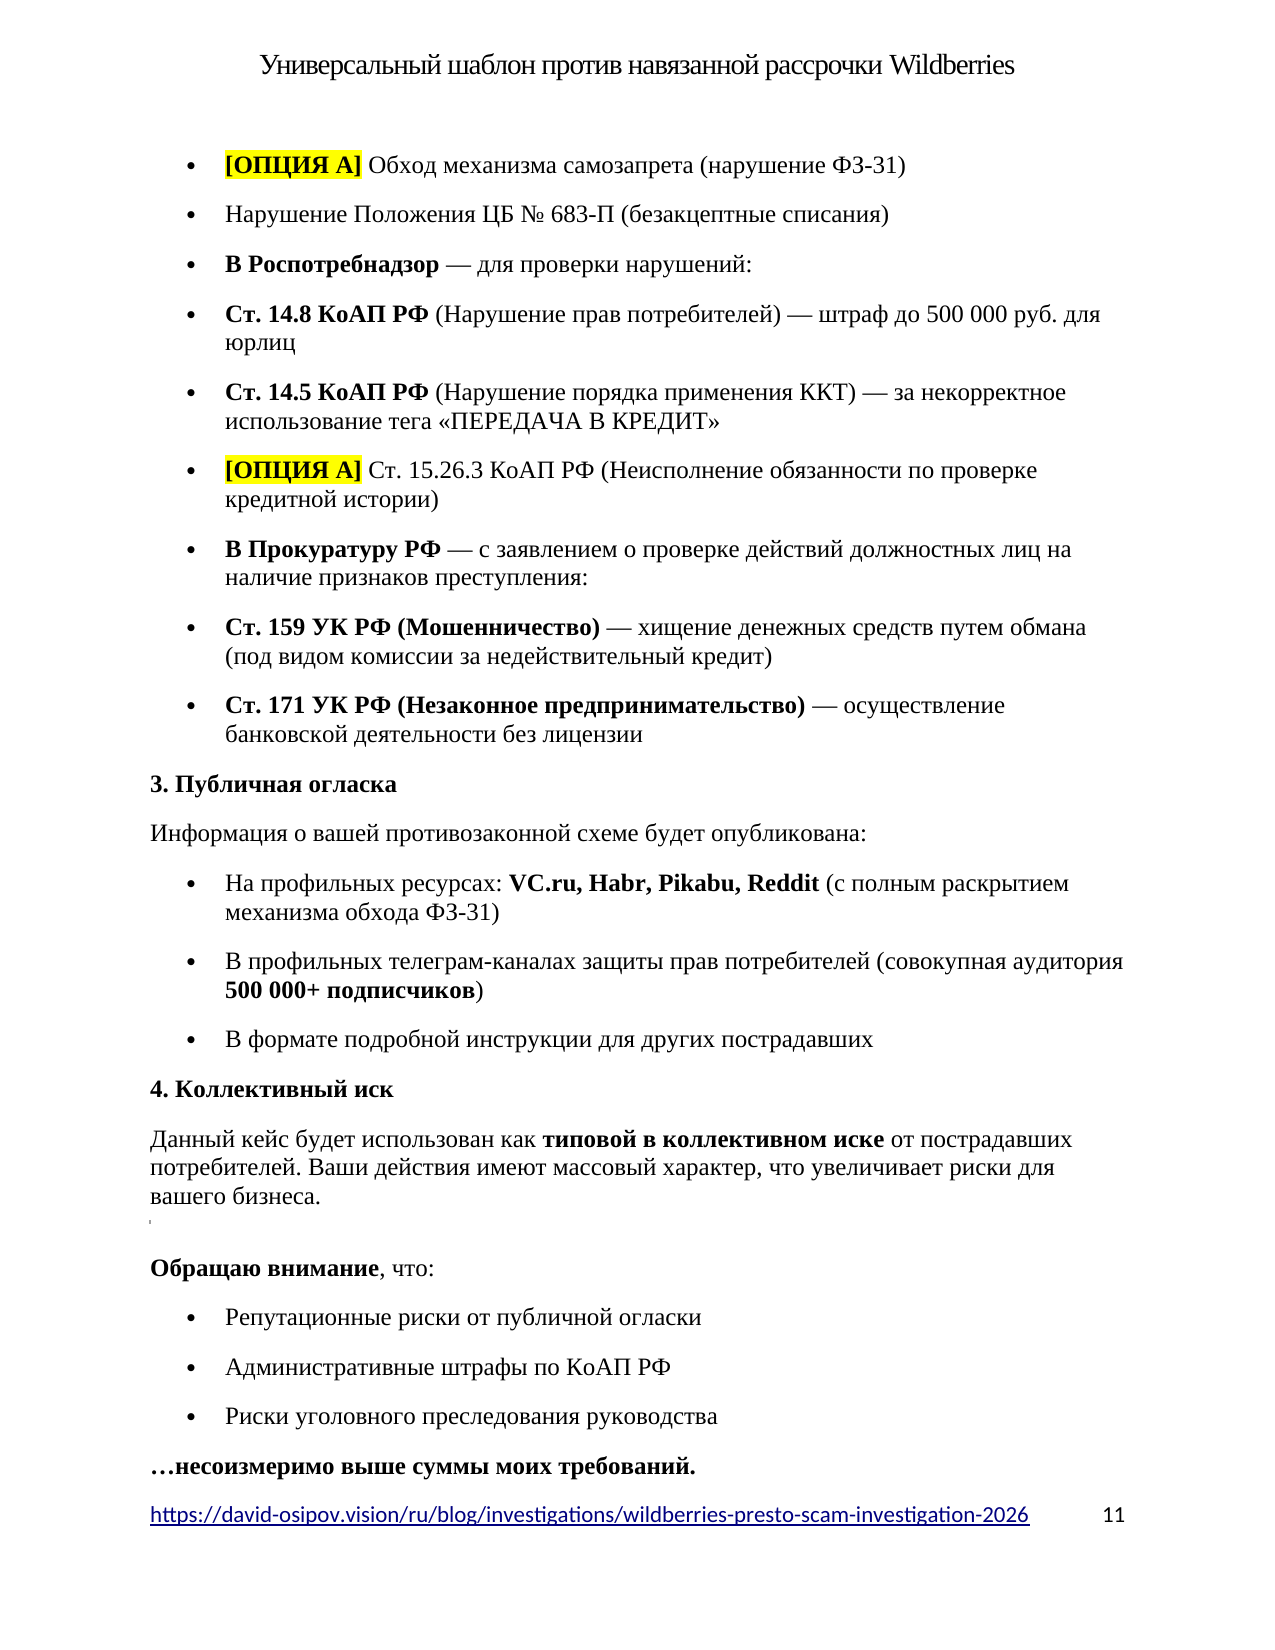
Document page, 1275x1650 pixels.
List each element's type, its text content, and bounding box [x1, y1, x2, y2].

text Данный кейс будет использован как типовой в коллективном иске от пострадавших потребителей. Ваши действия имеют массовый характер, что увеличивает риски для вашего бизнеса. [150, 1124, 1125, 1210]
list В Роспотребнадзор — для проверки нарушений: [187, 249, 1125, 278]
list На профильных ресурсах: VC.ru, Habr, Pikabu, Reddit (с полным раскрытием механизма обхода ФЗ-31) [187, 868, 1125, 925]
list Ст. 14.8 КоАП РФ (Нарушение прав потребителей) — штраф до 500 000 руб. для юрлиц [187, 299, 1125, 356]
list В профильных телеграм-каналах защиты прав потребителей (совокупная аудитория 500 000+ подписчиков) [187, 946, 1125, 1004]
list Ст. 14.5 КоАП РФ (Нарушение порядка применения ККТ) — за некорректное использование тега «ПЕРЕДАЧА В КРЕДИТ» [187, 377, 1125, 434]
list В формате подробной инструкции для других пострадавших [187, 1024, 1125, 1053]
text …несоизмеримо выше суммы моих требований. [150, 1451, 1125, 1480]
list [ОПЦИЯ А] Ст. 15.26.3 КоАП РФ (Неисполнение обязанности по проверке кредитной истории) [187, 455, 1125, 513]
list [ОПЦИЯ А] Обход механизма самозапрета (нарушение ФЗ-31) [187, 150, 1125, 179]
list Риски уголовного преследования руководства [187, 1401, 1125, 1430]
text Информация о вашей противозаконной схеме будет опубликована: [150, 818, 1125, 847]
text Обращаю внимание, что: [150, 1253, 1125, 1281]
list В Прокуратуру РФ — с заявлением о проверке действий должностных лиц на наличие признаков преступления: [187, 534, 1125, 591]
list Административные штрафы по КоАП РФ [187, 1352, 1125, 1381]
text 4. Коллективный иск [150, 1074, 1125, 1103]
text 3. Публичная огласка [150, 769, 1125, 797]
list Ст. 171 УК РФ (Незаконное предпринимательство) — осуществление банковской деятельности без лицензии [187, 690, 1125, 748]
list Репутационные риски от публичной огласки [187, 1302, 1125, 1331]
list Нарушение Положения ЦБ № 683-П (безакцептные списания) [187, 199, 1125, 228]
list Ст. 159 УК РФ (Мошенничество) — хищение денежных средств путем обмана (под видом комиссии за недействительный кредит) [187, 612, 1125, 669]
